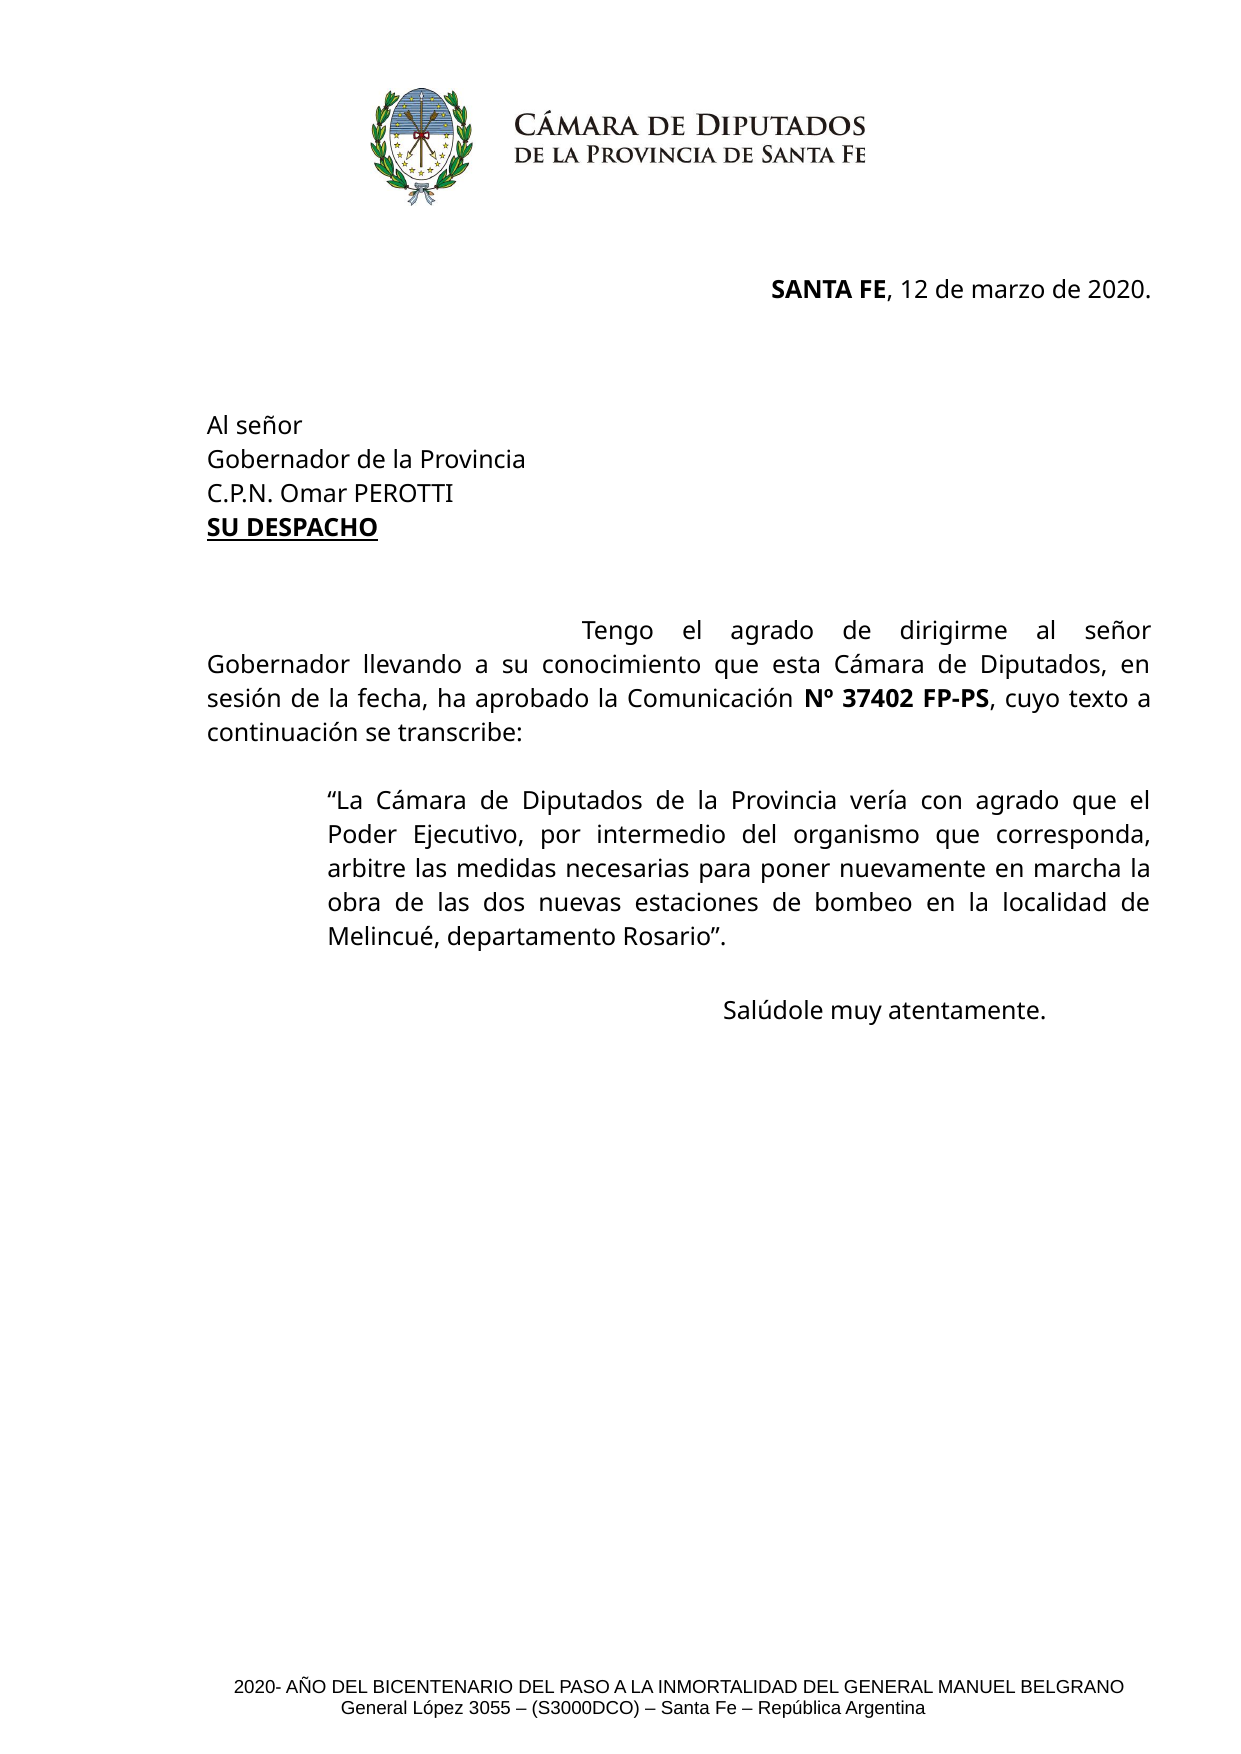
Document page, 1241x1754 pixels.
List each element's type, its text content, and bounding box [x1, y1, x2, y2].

text Al señor [207, 408, 1152, 442]
text “La Cámara de Diputados de la Provincia vería con agrado que el Poder Ejecutivo, por intermedio del organismo que corresponda, arbitre las medidas necesarias para poner nuevamente en marcha la obra de las dos nuevas estaciones de bombeo en la localidad de Melincué, departamento Rosario”. [327, 783, 1152, 953]
text Tengo el agrado de dirigirme al señor Gobernador llevando a su conocimiento que esta Cámara de Diputados, en sesión de la fecha, ha aprobado la Comunicación Nº 37402 FP-PS, cuyo texto a continuación se transcribe: [207, 612, 1152, 748]
text C.P.N. Omar PEROTTI [207, 476, 1152, 510]
text SANTA FE, 12 de marzo de 2020. [207, 272, 1152, 306]
text SU DESPACHO [207, 510, 1152, 544]
text Gobernador de la Provincia [207, 442, 1152, 476]
picture [370, 88, 866, 210]
text Salúdole muy atentamente. [649, 993, 1152, 1027]
